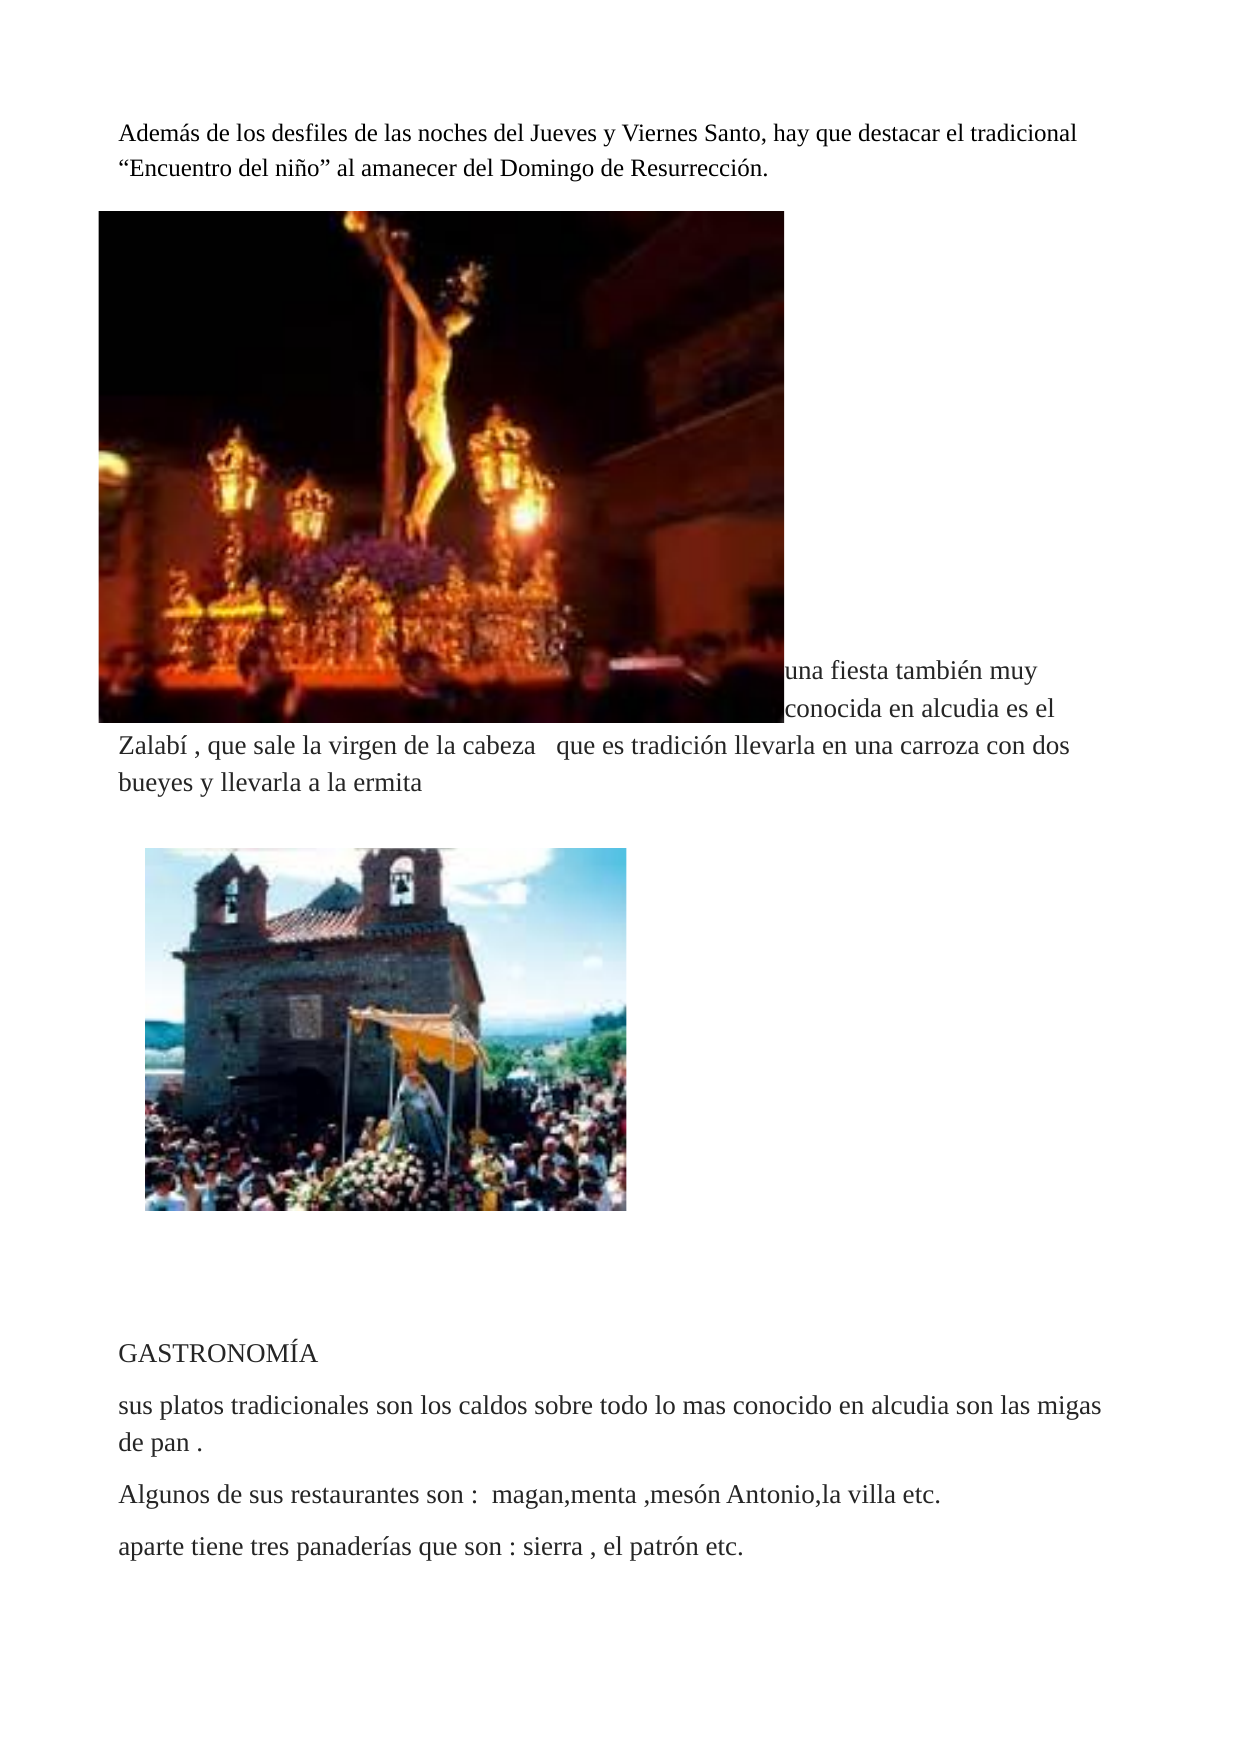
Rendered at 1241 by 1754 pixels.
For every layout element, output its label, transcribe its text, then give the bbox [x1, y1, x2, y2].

text sus platos tradicionales son los caldos sobre todo lo mas conocido en alcudia son las migas de pan . [118, 1389, 1122, 1457]
text Además de los desfiles de las noches del Jueves y Viernes Santo, hay que destacar el tradicional “Encuentro del niño” al amanecer del Domingo de Resurrección. [118, 118, 1122, 181]
picture [145, 848, 627, 1211]
text una fiesta también muy conocida en alcudia es el Zalabí , que sale la virgen de la cabeza que es tradición llevarla en una carroza con dos bueyes y llevarla a la ermita [118, 654, 1122, 797]
text GASTRONOMÍA [118, 1337, 1122, 1368]
text aparte tiene tres panaderías que son : sierra , el patrón etc. [118, 1530, 1122, 1561]
text Algunos de sus restaurantes son : magan,menta ,mesón Antonio,la villa etc. [118, 1478, 1122, 1509]
picture [98, 211, 785, 723]
